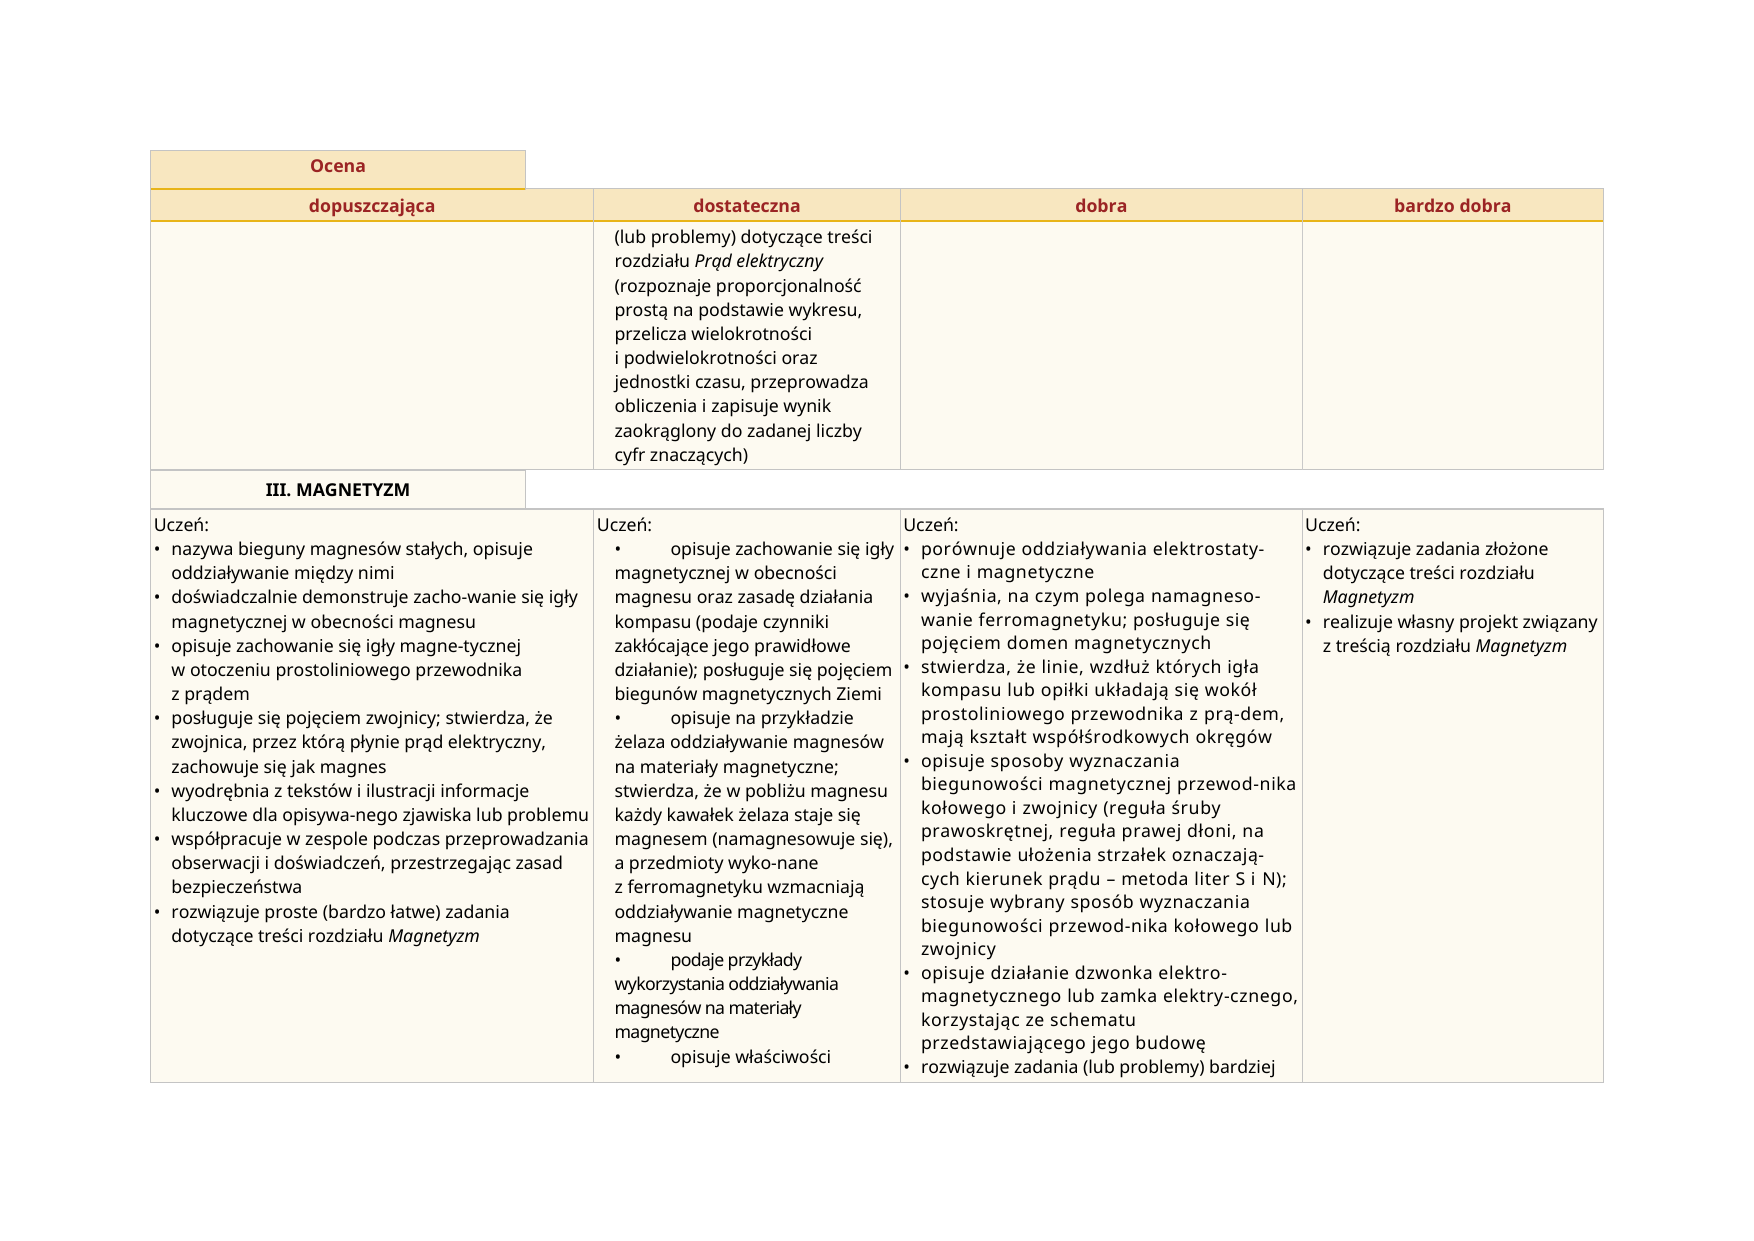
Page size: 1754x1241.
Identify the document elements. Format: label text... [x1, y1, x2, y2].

table_cell III. MAGNETYZM [151, 471, 525, 508]
table_cell [151, 222, 593, 469]
table_cell dostateczna [594, 189, 900, 220]
table_cell [1303, 222, 1603, 469]
table_cell dopuszczająca [151, 189, 593, 220]
table_cell Uczeń: nazywa bieguny magnesów stałych, opisuje oddziaływanie między nimi doświadczalnie demonstruje zacho-wanie się igły magnetycznej w obecności magnesu opisuje zachowanie się igły magne-tycznej w otoczeniu prostoliniowego przewodnika z prądem posługuje się pojęciem zwojnicy; stwierdza, że zwojnica, przez którą płynie prąd elektryczny, zachowuje się jak magnes wyodrębnia z tekstów i ilustracji informacje kluczowe dla opisywa-nego zjawiska lub problemu współpracuje w zespole podczas przeprowadzania obserwacji i doświadczeń, przestrzegając zasad bezpieczeństwa rozwiązuje proste (bardzo łatwe) zadania dotyczące treści rozdziału Magnetyzm [151, 510, 593, 1082]
table_cell Uczeń: posługuje się pojęciem napięcia elektrycznego jako wielkości określającej ilość energii potrzebnej do przeniesienia jednostkowego ładunku w obwodzie; stosuje jednostkę napięcia (1 V) opisuje przepływ prądu w obwodach jako ruch elektronów swobodnych albo jonów w przewodnikach stosuje w obliczeniach związek między natężeniem prądu a ładunkiem i czasem jego przepływu przez poprzeczny przekrój przewodnika rozróżnia sposoby łączenia elementów obwodu elektrycznego: szeregowy i równoległy rysuje schematy obwodów elektrycznych składających się z jednego źródła energii, jednego odbiornika, mierników i wyłączni-ków; posługuje się symbolami graficznymi tych elementów posługuje się pojęciem oporu elektry-cznego jako własnością przewodnika; posługuje się jednostką oporu (1 Ω). stosuje w obliczeniach związek między napięciem a natężeniem prądu i oporem elektrycznym posługuje się pojęciem pracy i mocy prądu elektrycznego wraz z ich jednostkami; stosuje w obliczeniach związek między tymi wielkościami oraz wzory na pracę i moc prądu elektrycznego posługuje się pojęciem mocy znamionowej; analizuje i porównuje dane na tabliczkach znamionowych różnych urządzeń elektrycznych wyjaśnia różnicę między prądem stałym i przemiennym; wskazuje baterię, akumulator i zasilacz jako źródła stałego napięcia; odróżnia to napięcie od napięcia w przewodach doprowadzających prąd do mieszkań opisuje skutki działania prądu na organizm człowieka i inne organizmy żywe; wskazuje zagrożenia porażeniem prądem elektry-cznym; podaje podstawowe zasady udzie- lania pierwszej pomocy przeprowadza doświadczenia: doświadczenie wykazujące przepływ ładunków przez przewodniki, łączy według podanego schematu obwód elektryczny składający się ze źródła (baterii), odbiornika (żarówki), amperomierza i woltomierza, bada zależność natężenia prądu od rodzaju odbiornika (żarówki) przy tym samym napięciu oraz zależność oporu elektrycznego przewodnika od jego długości, pola przekroju poprzecznego i rodzaju materiału, z jakiego jest wykonany, wyznacza moc żarówki zasilanej z baterii za pomocą woltomierza i amperomierza, korzystając z ich opisów i przestrzegając zasad bezpieczeństwa; odczytuje wskazania mierników; opisuje przebieg przeprowadzonego doświadczenia (wyróż-nia kluczowe kroki i sposób postępowania, wskazuje rolę użytych przyrządów, przedstawia wyniki doświadczenia lub przeprowadza obliczenia i zapisuje wynik zaokrąglony do zadanej liczby cyfr znaczących, formułuje wnioski na podstawie tych wyników) rozwiązuje proste zadania (lub problemy) dotyczące treści rozdziału Prąd elektryczny (rozpoznaje proporcjonalność prostą na podstawie wykresu, przelicza wielokrotności i podwielokrotności oraz jednostki czasu, przeprowadza obliczenia i zapisuje wynik zaokrąglony do zadanej liczby cyfr znaczących) [594, 222, 900, 469]
table_cell Uczeń: opisuje zachowanie się igły magnetycznej w obecności magnesu oraz zasadę działania kompasu (podaje czynniki zakłócające jego prawidłowe działanie); posługuje się pojęciem biegunów magnetycznych Ziemi opisuje na przykładzie żelaza oddziaływanie magnesów na materiały magnetyczne; stwierdza, że w pobliżu magnesu każdy kawałek żelaza staje się magnesem (namagnesowuje się), a przedmioty wyko-nane z ferromagnetyku wzmacniają oddziaływanie magnetyczne magnesu podaje przykłady wykorzystania oddziaływania magnesów na materiały magnetyczne opisuje właściwości [594, 510, 900, 1082]
table_cell dobra [901, 189, 1302, 220]
table_cell bardzo dobra [1303, 189, 1603, 220]
table_cell [901, 222, 1302, 469]
table_cell Uczeń: rozwiązuje zadania złożone dotyczące treści rozdziału Magnetyzm realizuje własny projekt związany z treścią rozdziału Magnetyzm [1303, 510, 1603, 1082]
table_cell Uczeń: porównuje oddziaływania elektrostaty-czne i magnetyczne wyjaśnia, na czym polega namagneso-wanie ferromagnetyku; posługuje się pojęciem domen magnetycznych stwierdza, że linie, wzdłuż których igła kompasu lub opiłki układają się wokół prostoliniowego przewodnika z prą-dem, mają kształt współśrodkowych okręgów opisuje sposoby wyznaczania biegunowości magnetycznej przewod-nika kołowego i zwojnicy (reguła śruby prawoskrętnej, reguła prawej dłoni, na podstawie ułożenia strzałek oznaczają-cych kierunek prądu – metoda liter S i N); stosuje wybrany sposób wyznaczania biegunowości przewod-nika kołowego lub zwojnicy opisuje działanie dzwonka elektro-magnetycznego lub zamka elektry-cznego, korzystając ze schematu przedstawiającego jego budowę rozwiązuje zadania (lub problemy) bardziej [901, 510, 1302, 1082]
table_header Ocena [151, 151, 525, 188]
